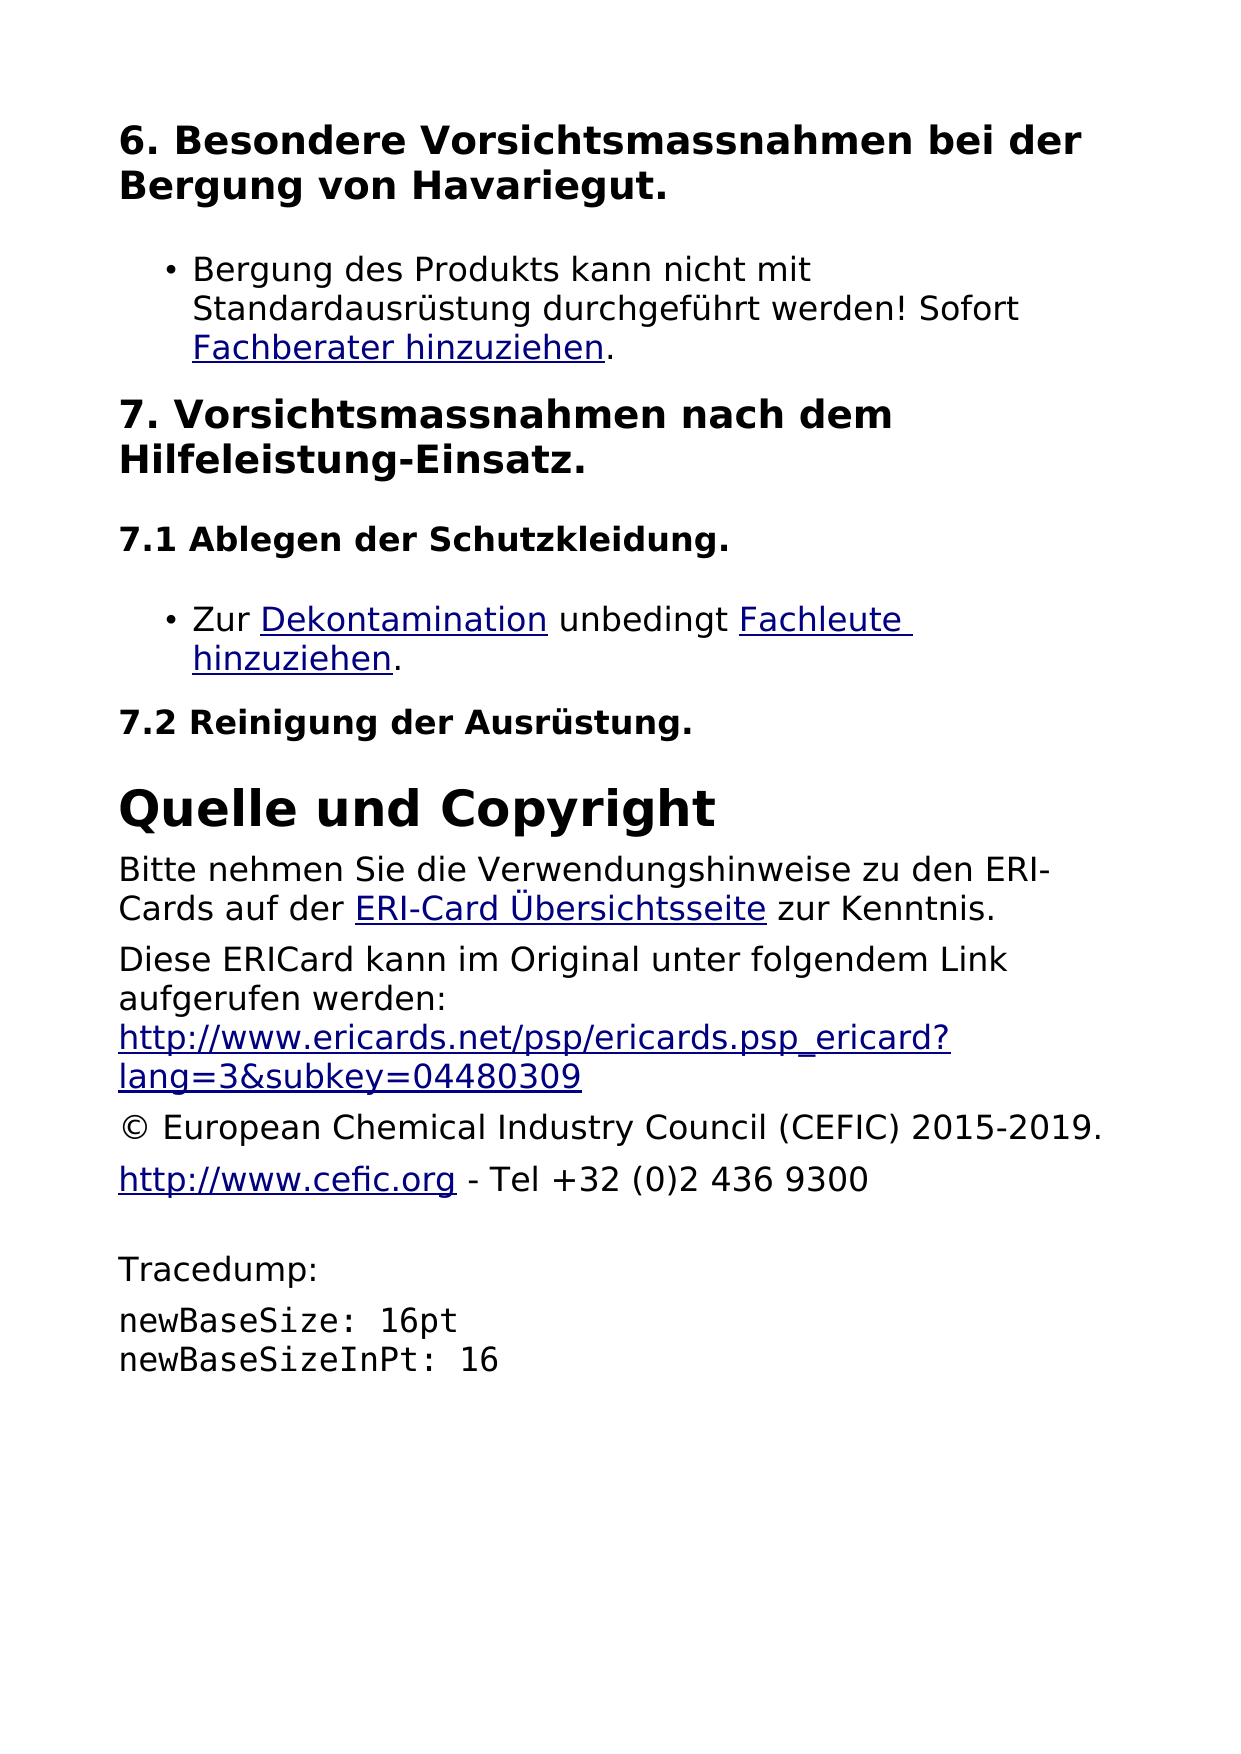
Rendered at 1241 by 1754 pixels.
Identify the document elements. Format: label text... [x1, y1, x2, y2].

list Zur Dekontamination unbedingt Fachleute hinzuziehen. [177, 601, 1122, 678]
subtitle Quelle und Copyright [118, 780, 1122, 838]
text Diese ERICard kann im Original unter folgendem Link aufgerufen werden: http://www.ericards.net/psp/ericards.psp_ericard?lang=3&subkey=04480309 [118, 941, 1122, 1096]
text newBaseSize: 16pt newBaseSizeInPt: 16 [118, 1302, 1122, 1379]
text © European Chemical Industry Council (CEFIC) 2015-2019. [118, 1109, 1122, 1148]
subtitle 7.2 Reinigung der Ausrüstung. [118, 703, 1122, 742]
subtitle 7.1 Ablegen der Schutzkleidung. [118, 520, 1122, 559]
subtitle 6. Besondere Vorsichtsmassnahmen bei der Bergung von Havariegut. [118, 118, 1122, 208]
subtitle 7. Vorsichtsmassnahmen nach dem Hilfeleistung-Einsatz. [118, 392, 1122, 482]
list Bergung des Produkts kann nicht mit Standardausrüstung durchgeführt werden! Sofort Fachberater hinzuziehen. [177, 251, 1122, 367]
text Bitte nehmen Sie die Verwendungshinweise zu den ERI-Cards auf der ERI-Card Übersichtsseite zur Kenntnis. [118, 851, 1122, 928]
text Tracedump: [118, 1211, 1122, 1289]
text http://www.cefic.org - Tel +32 (0)2 436 9300 [118, 1160, 1122, 1199]
